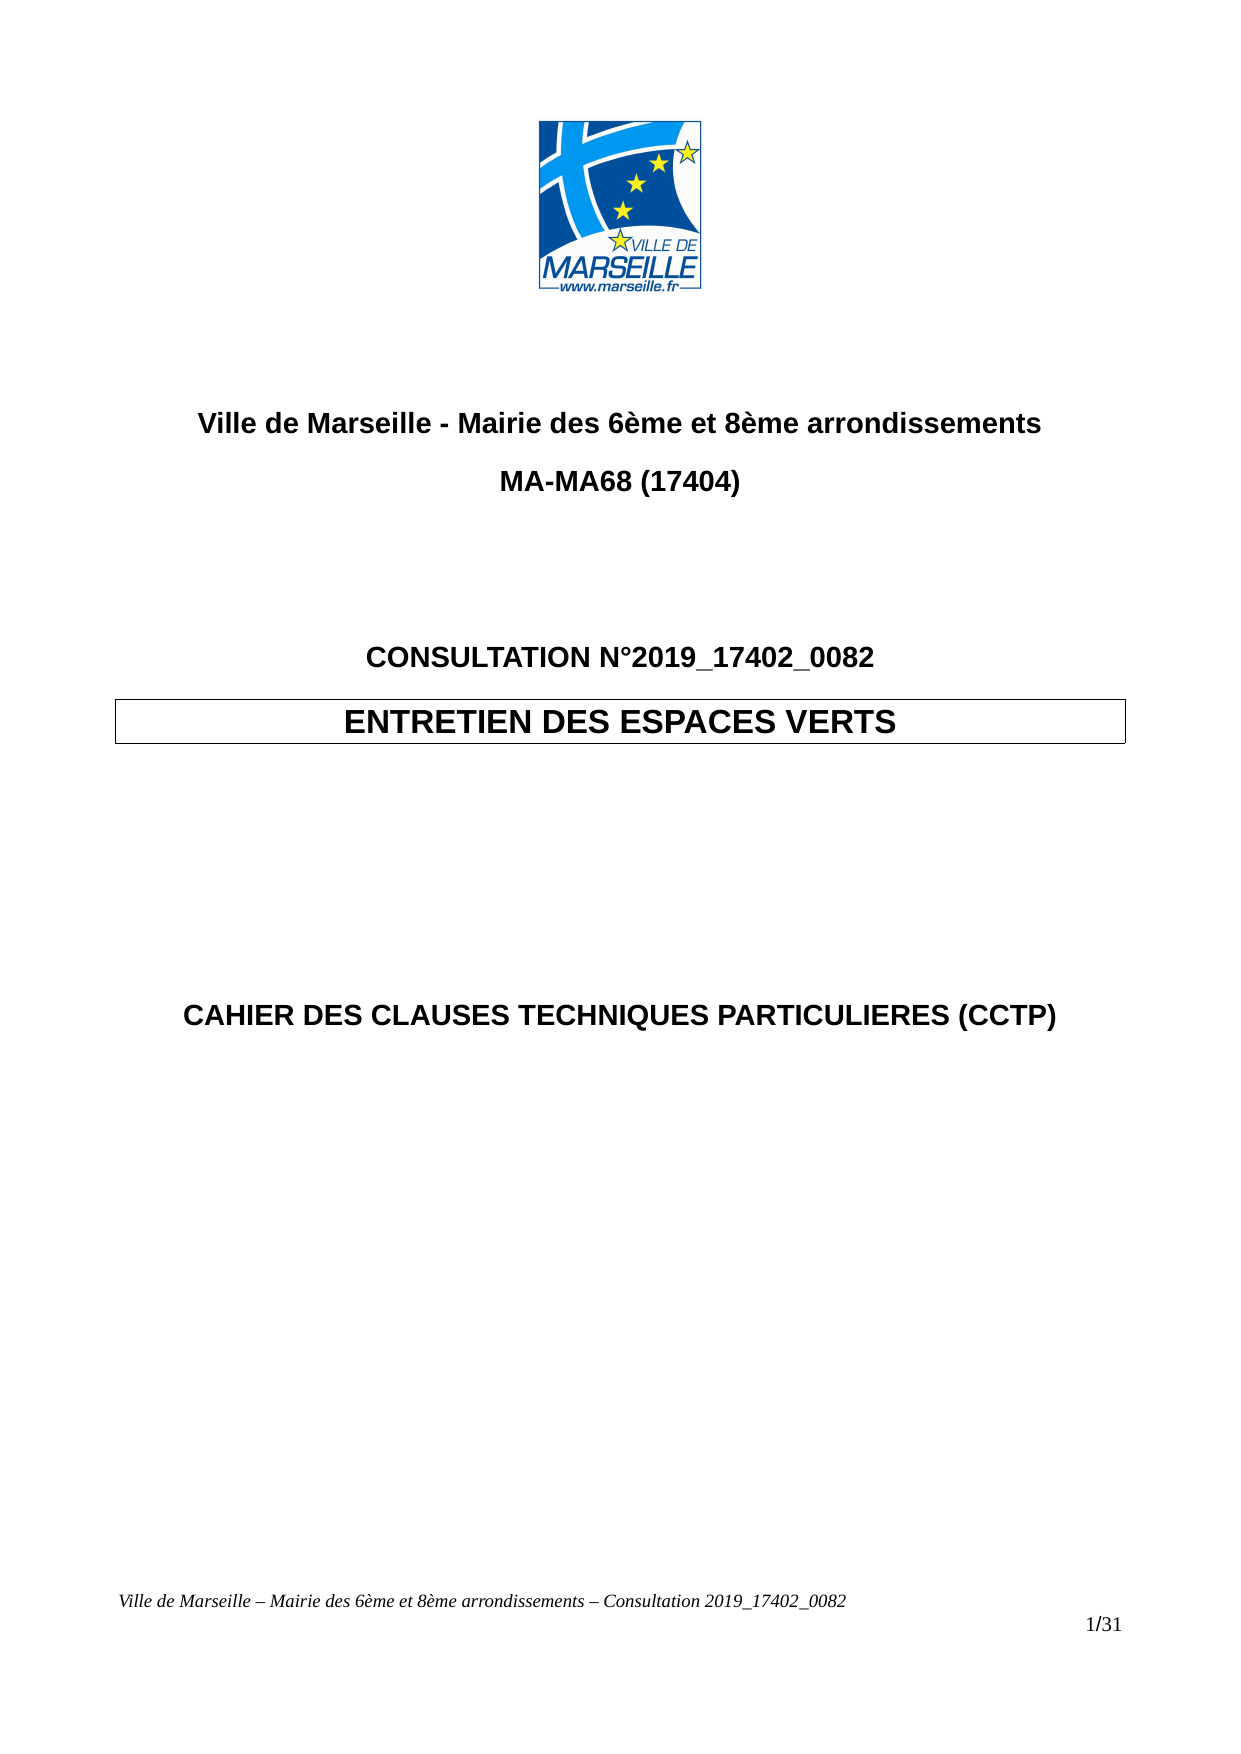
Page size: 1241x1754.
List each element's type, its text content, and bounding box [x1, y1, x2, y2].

text MA-MA68 (17404) [118, 464, 1122, 498]
text CONSULTATION N°2019_17402_0082 [118, 640, 1122, 674]
picture [536, 118, 704, 294]
text entretien des espaces verts [116, 700, 1125, 743]
text CAHIER DES CLAUSES TECHNIQUES PARTICULIERES (CCTP) [118, 998, 1122, 1032]
text Ville de Marseille - Mairie des 6ème et 8ème arrondissements [118, 406, 1122, 439]
